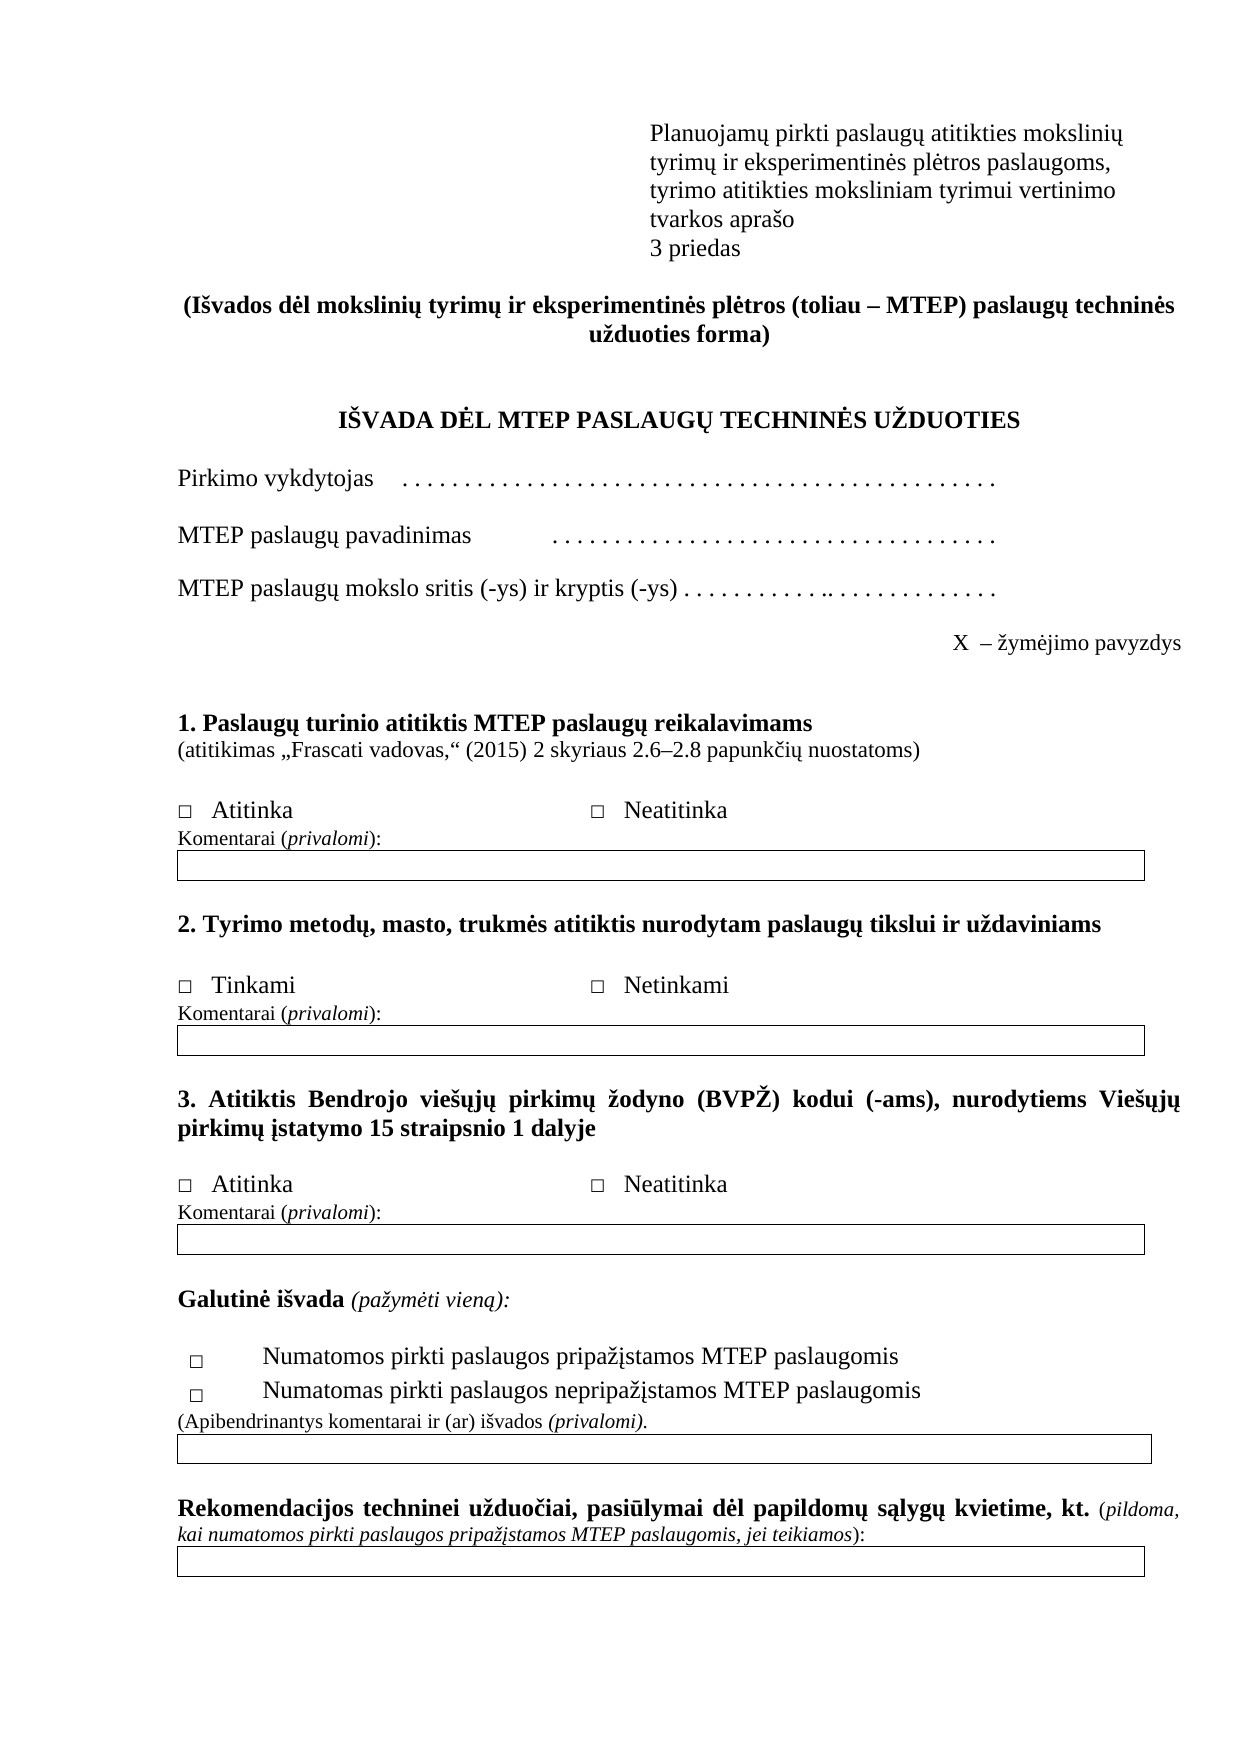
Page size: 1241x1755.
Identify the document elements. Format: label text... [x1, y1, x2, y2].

text MTEP paslaugų pavadinimas . . . . . . . . . . . . . . . . . . . . . . . . . . . . . . . . . . . . [177, 521, 1181, 549]
text (Apibendrinantys komentarai ir (ar) išvados (privalomi). [177, 1409, 1181, 1433]
table_header Numatomos pirkti paslaugos pripažįstamos MTEP paslaugomis [251, 1341, 1144, 1375]
text X – žymėjimo pavyzdys [177, 628, 1181, 655]
text (Išvados dėl mokslinių tyrimų ir eksperimentinės plėtros (toliau – MTEP) paslaugų techninės užduoties forma) [177, 291, 1181, 348]
text IŠVADA DĖL MTEP PASLAUGŲ TECHNINĖS UŽDUOTIES [177, 406, 1181, 434]
text Komentarai (privalomi): [177, 1001, 1181, 1025]
text tyrimų ir eksperimentinės plėtros paslaugoms, [649, 147, 1181, 176]
table_header [178, 1026, 1144, 1055]
text Komentarai (privalomi): [177, 826, 1181, 850]
table_header [178, 1225, 1144, 1254]
text 3. Atitiktis Bendrojo viešųjų pirkimų žodyno (BVPŽ) kodui (-ams), nurodytiems Viešųjų pirkimų įstatymo 15 straipsnio 1 dalyje [177, 1084, 1181, 1142]
text MTEP paslaugų mokslo sritis (-ys) ir kryptis (-ys) . . . . . . . . . . . .. . . . . . . . . . . . . . [177, 573, 1181, 602]
text Galutinė išvada (pažymėti vieną): [177, 1284, 1181, 1312]
text 3 priedas [649, 233, 1181, 262]
text (atitikimas „Frascati vadovas,“ (2015) 2 skyriaus 2.6–2.8 papunkčių nuostatoms) [177, 736, 1181, 763]
table_header [178, 851, 1144, 879]
text Rekomendacijos techninei užduočiai, pasiūlymai dėl papildomų sąlygų kvietime, kt. (pildoma, kai numatomos pirkti paslaugos pripažįstamos MTEP paslaugomis, jei teikiamos): [177, 1493, 1181, 1546]
table_header [178, 1435, 1151, 1463]
text ☐ Atitinka ☐ Neatitinka [177, 1166, 1181, 1200]
table_cell ☐ [177, 1375, 251, 1409]
table_header [178, 1547, 1144, 1576]
text 2. Tyrimo metodų, masto, trukmės atitiktis nurodytam paslaugų tikslui ir uždaviniams [177, 909, 1181, 938]
text tyrimo atitikties moksliniam tyrimui vertinimo [649, 176, 1181, 204]
text ☐ Atitinka ☐ Neatitinka [177, 792, 1181, 826]
text Pirkimo vykdytojas . . . . . . . . . . . . . . . . . . . . . . . . . . . . . . . . . . . . . . . . . . . . . . . . [177, 463, 1181, 492]
text 1. Paslaugų turinio atitiktis MTEP paslaugų reikalavimams [177, 708, 1181, 736]
text tvarkos aprašo [649, 204, 1181, 233]
text Planuojamų pirkti paslaugų atitikties mokslinių [649, 118, 1181, 147]
text ☐ Tinkami ☐ Netinkami [177, 967, 1181, 1001]
table_header ☐ [177, 1341, 251, 1375]
text Komentarai (privalomi): [177, 1200, 1181, 1224]
table_cell Numatomas pirkti paslaugos nepripažįstamos MTEP paslaugomis [251, 1375, 1144, 1409]
